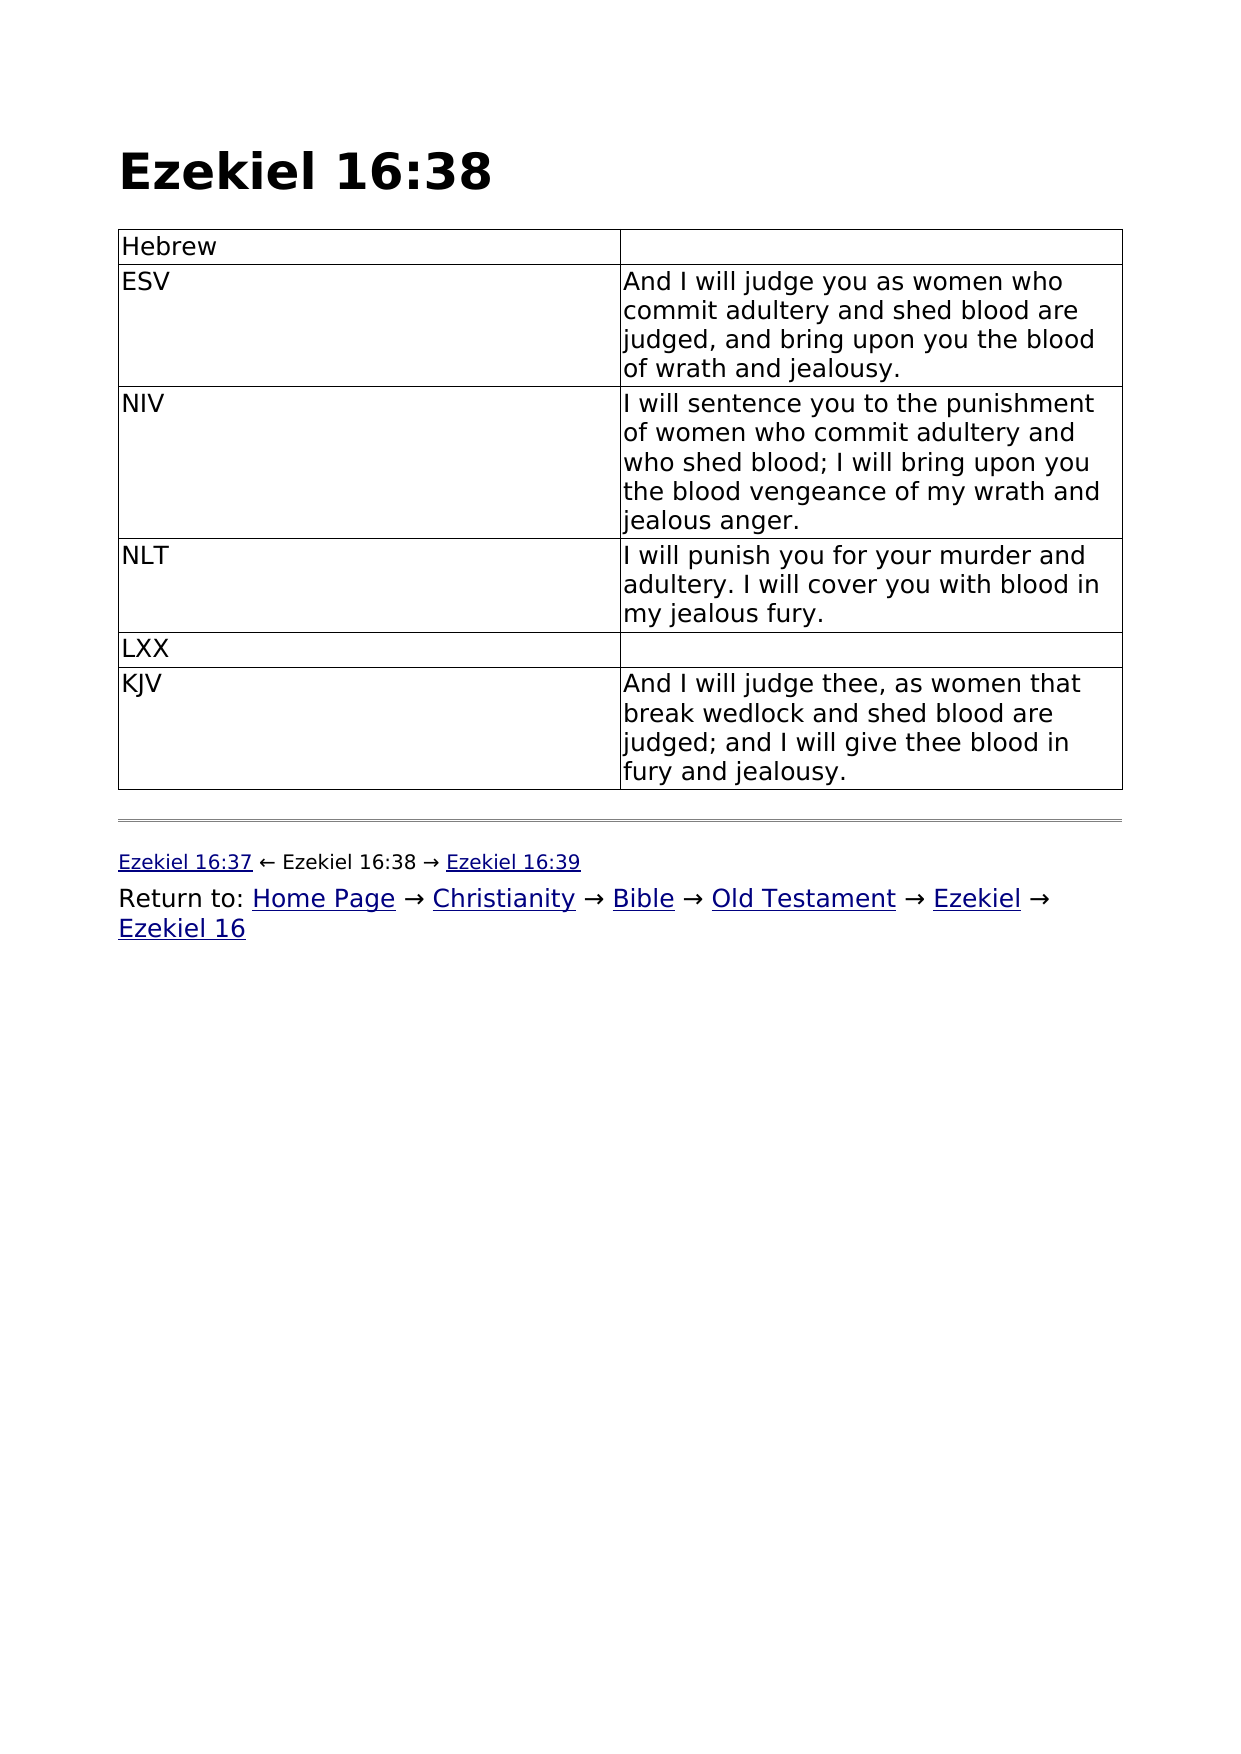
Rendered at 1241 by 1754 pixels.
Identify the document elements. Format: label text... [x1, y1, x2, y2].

table_cell And I will judge you as women who commit adultery and shed blood are judged, and bring upon you the blood of wrath and jealousy. [621, 265, 1122, 386]
table_cell LXX [119, 633, 620, 667]
subtitle Ezekiel 16:38 [118, 143, 1122, 201]
table_header [621, 230, 1122, 264]
table_cell NIV [119, 387, 620, 538]
table_cell I will sentence you to the punishment of women who commit adultery and who shed blood; I will bring upon you the blood vengeance of my wrath and jealous anger. [621, 387, 1122, 538]
table_cell NLT [119, 539, 620, 632]
table_header Hebrew [119, 230, 620, 264]
table_cell KJV [119, 668, 620, 789]
table_cell ESV [119, 265, 620, 386]
table_cell [621, 633, 1122, 667]
text Return to: Home Page → Christianity → Bible → Old Testament → Ezekiel → Ezekiel 16 [118, 884, 1122, 943]
text Ezekiel 16:37 ← Ezekiel 16:38 → Ezekiel 16:39 [118, 851, 1122, 884]
table_cell I will punish you for your murder and adultery. I will cover you with blood in my jealous fury. [621, 539, 1122, 632]
table_cell And I will judge thee, as women that break wedlock and shed blood are judged; and I will give thee blood in fury and jealousy. [621, 668, 1122, 789]
